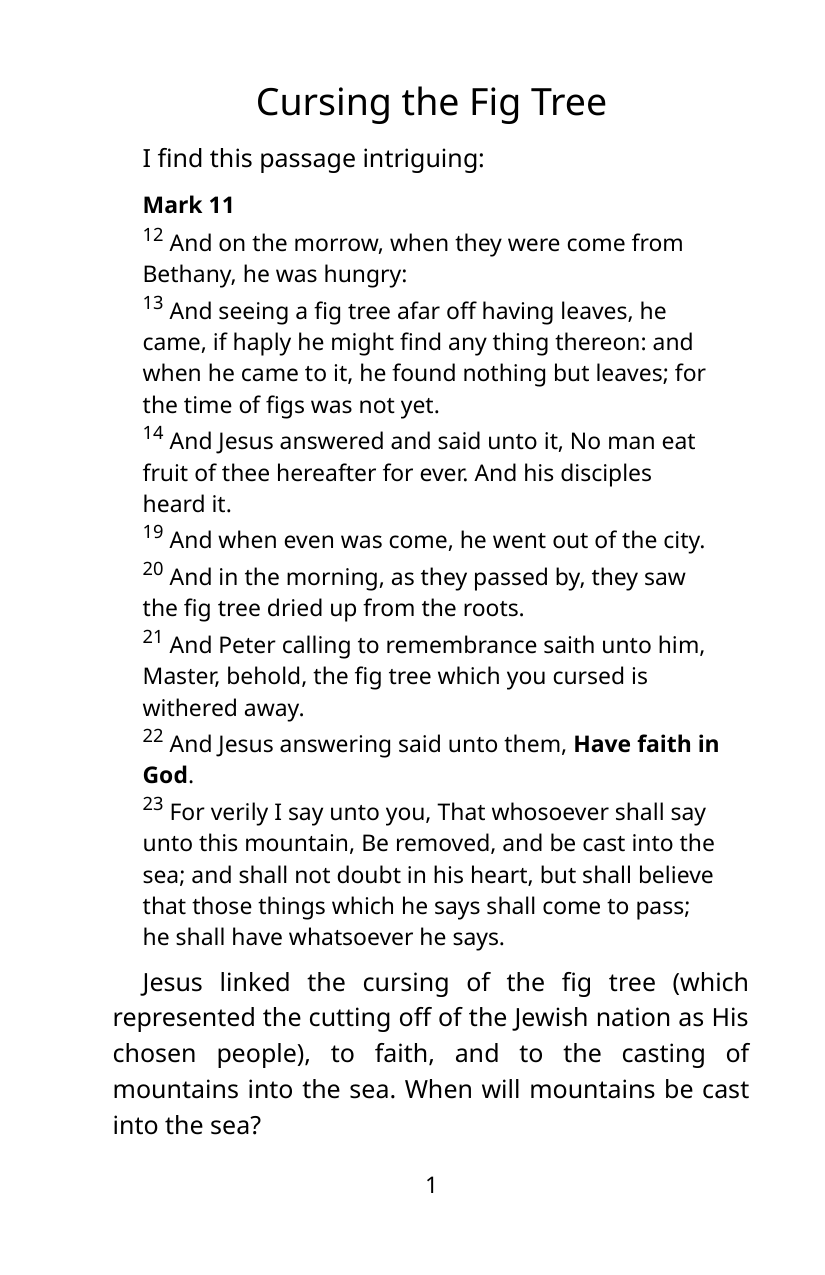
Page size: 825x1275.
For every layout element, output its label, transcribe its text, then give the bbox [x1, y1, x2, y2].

text Mark 11 [142, 189, 750, 220]
title Cursing the Fig Tree [112, 75, 750, 126]
text I find this passage intriguing: [112, 141, 750, 175]
text 12 And on the morrow, when they were come from Bethany, he was hungry: 13 And seeing a fig tree afar off having leaves, he came, if haply he might find any thing thereon: and when he came to it, he found nothing but leaves; for the time of figs was not yet. 14 And Jesus answered and said unto it, No man eat fruit of thee hereafter for ever. And his disciples heard it. 19 And when even was come, he went out of the city. 20 And in the morning, as they passed by, they saw the fig tree dried up from the roots. 21 And Peter calling to remembrance saith unto him, Master, behold, the fig tree which you cursed is withered away. 22 And Jesus answering said unto them, Have faith in God. 23 For verily I say unto you, That whosoever shall say unto this mountain, Be removed, and be cast into the sea; and shall not doubt in his heart, but shall believe that those things which he says shall come to pass; he shall have whatsoever he says. [142, 222, 720, 952]
text Jesus linked the cursing of the fig tree (which represented the cutting off of the Jewish nation as His chosen people), to faith, and to the casting of mountains into the sea. When will mountains be cast into the sea? [112, 964, 750, 1141]
